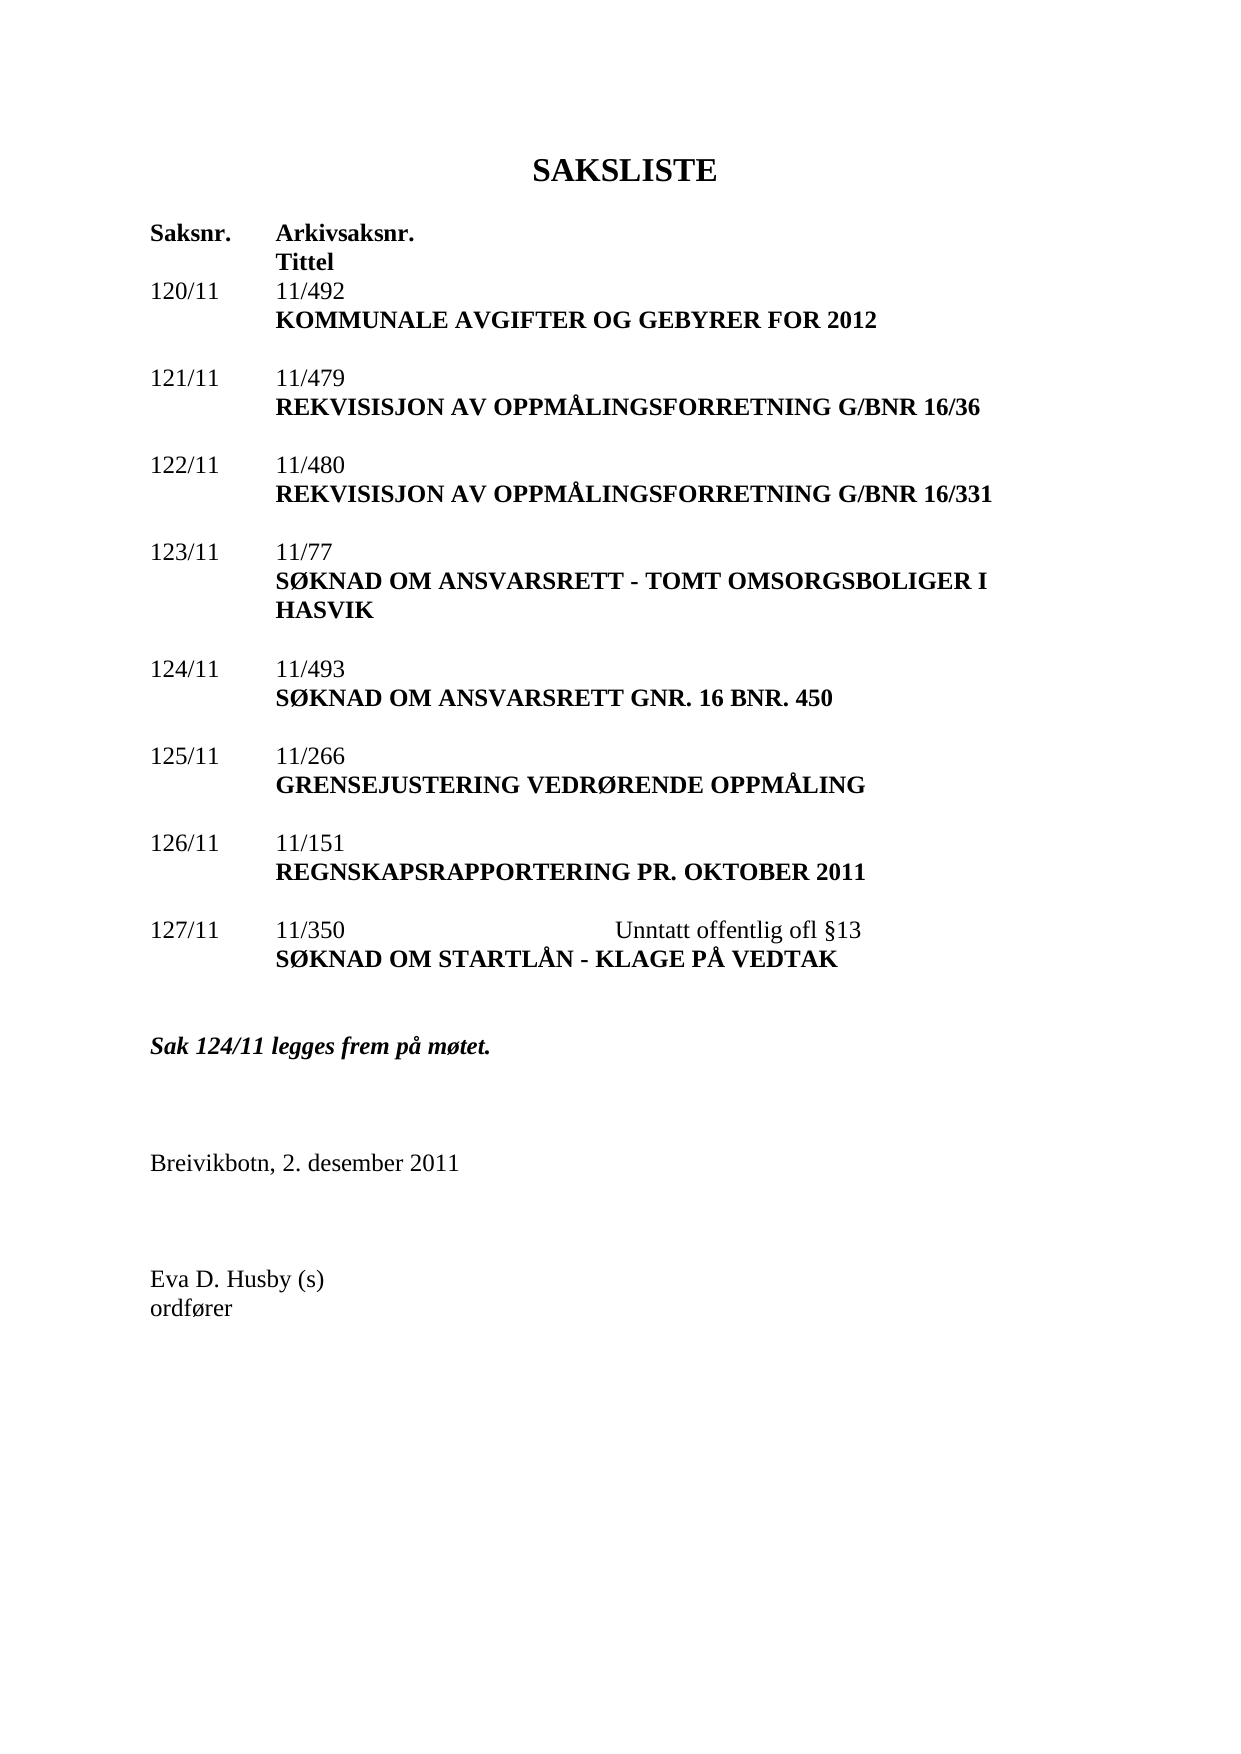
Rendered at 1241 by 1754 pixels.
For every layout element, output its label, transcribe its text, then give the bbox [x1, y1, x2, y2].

table_header [770, 1264, 1107, 1322]
table_header [1021, 828, 1107, 857]
table_cell REKVISISJON AV OPPMÅLINGSFORRETNING G/BNR 16/331 [268, 479, 1021, 508]
table_cell [1021, 392, 1107, 421]
table_header [608, 363, 1021, 392]
table_header [1021, 537, 1107, 566]
table_header [1021, 450, 1107, 479]
table_header [608, 741, 1021, 770]
table_header 124/11 [143, 654, 268, 682]
table_header 11/350 [268, 915, 608, 944]
table_header 11/493 [268, 654, 608, 682]
table_cell [1021, 944, 1107, 973]
table_cell 120/11 [143, 276, 268, 305]
table_header 123/11 [143, 537, 268, 566]
table_cell [143, 770, 268, 799]
table_header [608, 654, 1021, 682]
text Breivikbotn, 2. desember 2011 [150, 1147, 1100, 1177]
table_cell [1021, 683, 1107, 712]
table_cell [608, 276, 1021, 305]
table_header 11/479 [268, 363, 608, 392]
table_header [608, 828, 1021, 857]
table_header 11/480 [268, 450, 608, 479]
table_header [608, 218, 1021, 247]
table_cell [143, 392, 268, 421]
table_cell SØKNAD OM ANSVARSRETT GNR. 16 BNR. 450 [268, 683, 1021, 712]
table_cell REKVISISJON AV OPPMÅLINGSFORRETNING G/BNR 16/36 [268, 392, 1021, 421]
table_header [608, 537, 1021, 566]
table_cell [1021, 247, 1107, 276]
table_cell [143, 857, 268, 886]
table_cell [143, 566, 268, 624]
table_header [1021, 741, 1107, 770]
table_header [608, 450, 1021, 479]
table_header [1021, 915, 1107, 944]
table_cell [143, 683, 268, 712]
table_header 122/11 [143, 450, 268, 479]
table_cell GRENSEJUSTERING VEDRØRENDE OPPMÅLING [268, 770, 1021, 799]
table_header 125/11 [143, 741, 268, 770]
table_header 11/266 [268, 741, 608, 770]
table_header 11/151 [268, 828, 608, 857]
table_header Unntatt offentlig ofl §13 [608, 915, 1021, 944]
text Sak 124/11 legges frem på møtet. [150, 1031, 1100, 1060]
text SAKSLISTE [150, 150, 1100, 188]
table_cell KOMMUNALE AVGIFTER OG GEBYRER FOR 2012 [268, 305, 1021, 334]
table_cell [143, 247, 268, 276]
table_cell Tittel [268, 247, 1021, 276]
table_cell [1021, 276, 1107, 305]
table_cell SØKNAD OM ANSVARSRETT - TOMT OMSORGSBOLIGER I HASVIK [268, 566, 1021, 624]
table_cell [1021, 305, 1107, 334]
table_header 11/77 [268, 537, 608, 566]
table_cell [1021, 770, 1107, 799]
table_header [1021, 363, 1107, 392]
table_header [1021, 218, 1107, 247]
table_cell [143, 944, 268, 973]
table_header 121/11 [143, 363, 268, 392]
table_header [1021, 654, 1107, 682]
table_cell [1021, 479, 1107, 508]
table_header Eva D. Husby (s) ordfører [143, 1264, 770, 1322]
table_cell [1021, 566, 1107, 624]
table_cell [143, 305, 268, 334]
table_cell [1021, 857, 1107, 886]
table_cell SØKNAD OM STARTLÅN - KLAGE PÅ VEDTAK [268, 944, 1021, 973]
table_header Arkivsaksnr. [268, 218, 608, 247]
table_cell [143, 479, 268, 508]
table_header 126/11 [143, 828, 268, 857]
table_header 127/11 [143, 915, 268, 944]
table_cell 11/492 [268, 276, 608, 305]
table_header Saksnr. [143, 218, 268, 247]
table_cell REGNSKAPSRAPPORTERING PR. OKTOBER 2011 [268, 857, 1021, 886]
